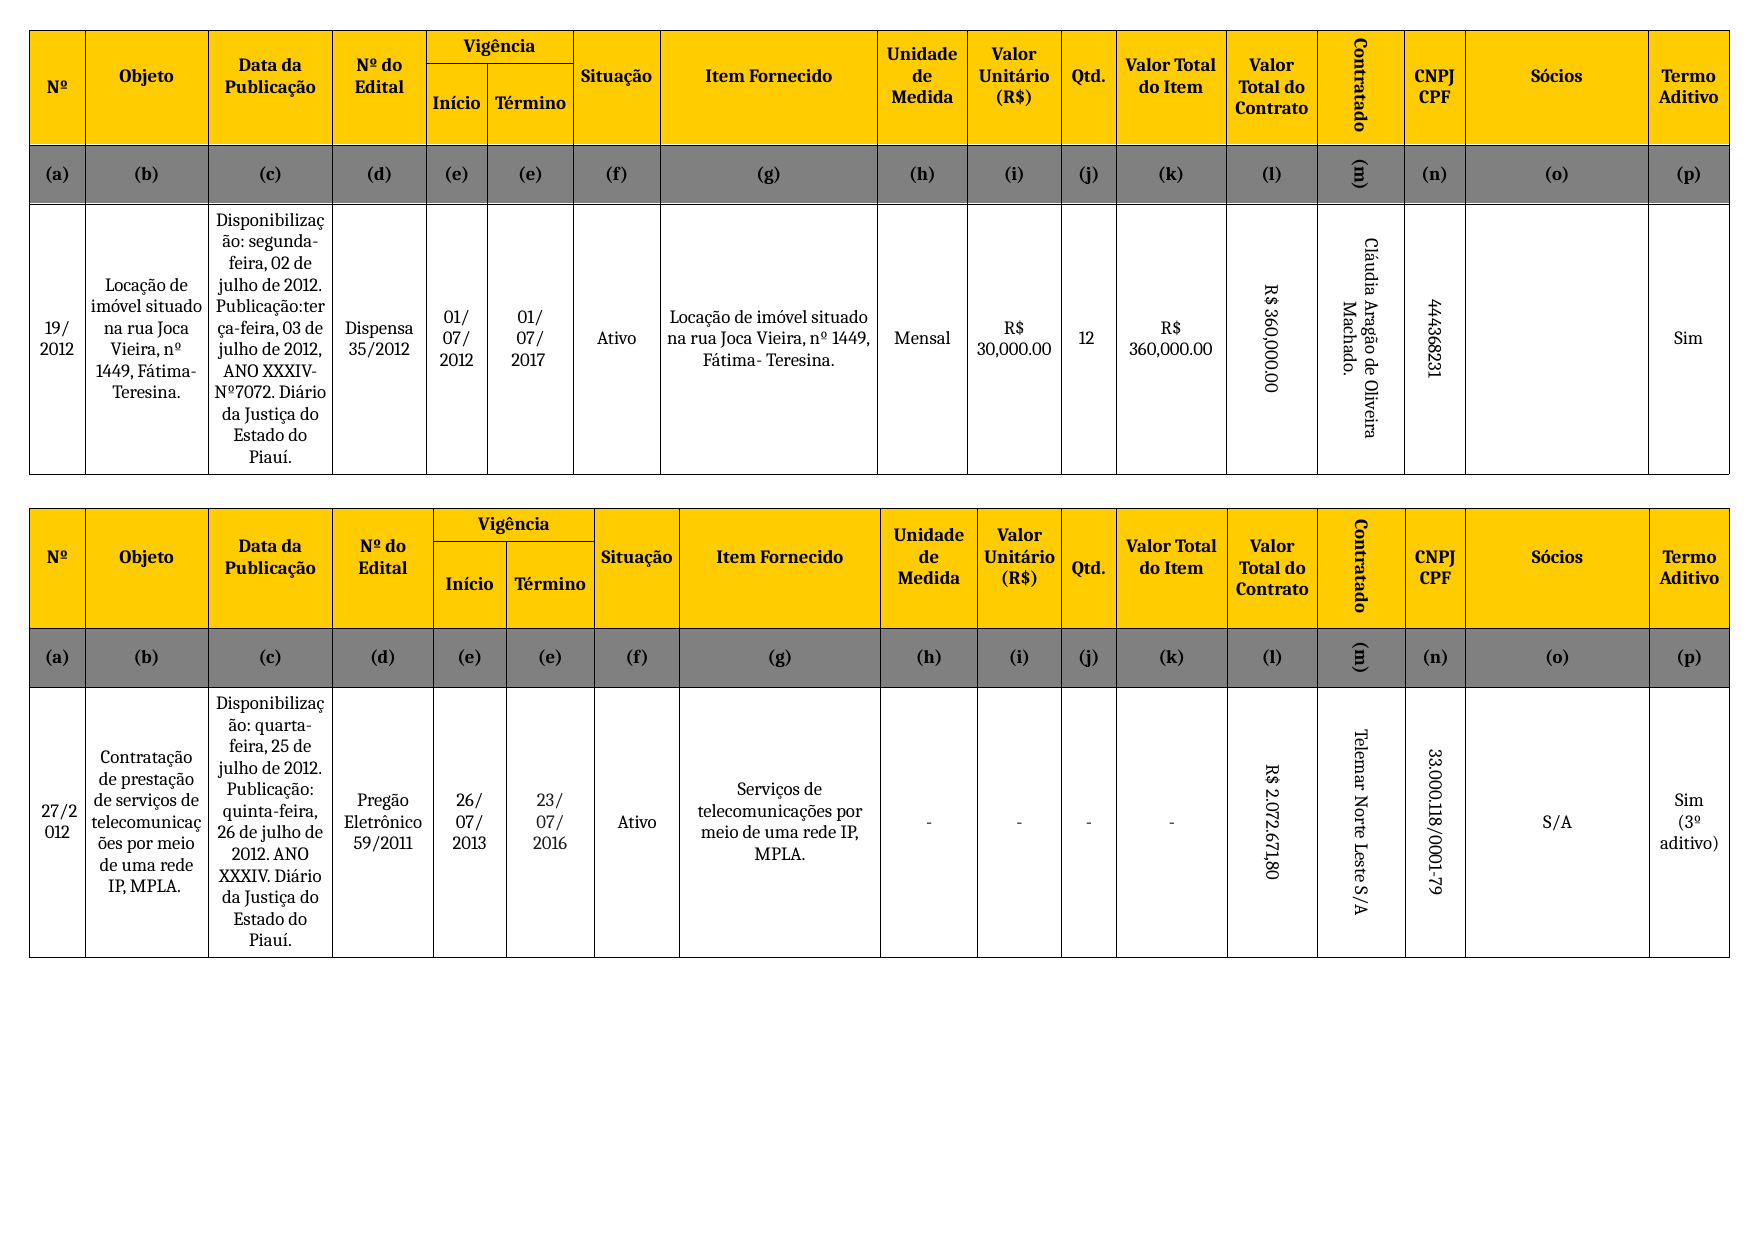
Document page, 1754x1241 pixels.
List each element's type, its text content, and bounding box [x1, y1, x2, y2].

table_cell (c) [209, 146, 332, 203]
table_cell R$ 360.000,00 [1117, 205, 1226, 474]
table_cell (o) [1466, 146, 1648, 203]
table_cell Locação de imóvel situado na rua Joca Vieira, nº 1449, Fátima- Teresina. [661, 205, 877, 474]
table_cell Serviços de telecomunicações por meio de uma rede IP, MPLA. [680, 688, 880, 957]
table_cell Locação de imóvel situado na rua Joca Vieira, nº 1449, Fátima- Teresina. [86, 205, 208, 474]
table_cell (e) [507, 629, 594, 687]
table_header Valor Total do Contrato [1228, 509, 1317, 628]
table_header Data da Publicação [209, 509, 332, 628]
table_header Termo Aditivo [1650, 509, 1729, 628]
table_cell (a) [30, 629, 85, 687]
table_header Termo Aditivo [1649, 31, 1729, 144]
table_cell Disponibilização: segunda-feira, 02 de julho de 2012. Publicação:terça-feira, 03 de julho de 2012, ANO XXXIV-Nº7072. Diário da Justiça do Estado do Piauí. [209, 205, 332, 474]
table_header Sócios [1466, 31, 1648, 144]
table_header Unidade de Medida [881, 509, 977, 628]
table_header Valor Unitário (R$) [968, 31, 1061, 144]
table_header Vigência [434, 509, 594, 541]
table_header Valor Unitário (R$) [978, 509, 1061, 628]
table_cell (f) [595, 629, 679, 687]
table_cell (a) [30, 146, 85, 203]
table_cell Término [488, 64, 573, 144]
table_cell 444368231 [1405, 205, 1465, 474]
table_cell (l) [1227, 146, 1317, 203]
table_header Vigência [427, 31, 573, 63]
table_header Valor Total do Item [1117, 31, 1226, 144]
table_cell Início [434, 542, 506, 628]
table_header Contratado [1318, 509, 1405, 628]
table_header Nº do Edital [333, 509, 433, 628]
table_header Valor Total do Item [1117, 509, 1227, 628]
table_cell Sim (3º aditivo) [1650, 688, 1729, 957]
table_cell 01/ 07/ 2017 [488, 205, 573, 474]
table_cell - [1062, 688, 1116, 957]
table_cell Sim [1649, 205, 1729, 474]
table_header Nº [30, 31, 85, 144]
table_cell (p) [1649, 146, 1729, 203]
table_header Item Fornecido [680, 509, 880, 628]
table_cell Início [427, 64, 487, 144]
table_cell (n) [1406, 629, 1465, 687]
table_header Nº [30, 509, 85, 628]
table_header Objeto [86, 31, 208, 144]
table_header Data da Publicação [209, 31, 332, 144]
table_cell (j) [1062, 146, 1116, 203]
table_cell Pregão Eletrônico 59/2011 [333, 688, 433, 957]
table_cell 23/ 07/ 2016 [507, 688, 594, 957]
table_header Unidade de Medida [878, 31, 967, 144]
table_cell Disponibilização: quarta-feira, 25 de julho de 2012. Publicação: quinta-feira, 26 de julho de 2012. ANO XXXIV. Diário da Justiça do Estado do Piauí. [209, 688, 332, 957]
table_cell (d) [333, 629, 433, 687]
table_cell R$ 360.000,00 [1227, 205, 1317, 474]
table_header Objeto [86, 509, 208, 628]
table_cell (e) [434, 629, 506, 687]
table_cell (k) [1117, 629, 1227, 687]
table_cell (b) [86, 629, 208, 687]
table_cell (m) [1318, 146, 1404, 203]
table_header CNPJ CPF [1405, 31, 1465, 144]
table_cell (i) [968, 146, 1061, 203]
table_cell (h) [881, 629, 977, 687]
table_cell (c) [209, 629, 332, 687]
table_cell [1466, 205, 1648, 474]
table_cell (h) [878, 146, 967, 203]
table_header Qtd. [1062, 509, 1116, 628]
table_cell (j) [1062, 629, 1116, 687]
table_cell 27/2012 [30, 688, 85, 957]
table_cell (g) [661, 146, 877, 203]
table_header Valor Total do Contrato [1227, 31, 1317, 144]
table_cell (f) [574, 146, 660, 203]
table_cell (e) [427, 146, 487, 203]
table_cell (p) [1650, 629, 1729, 687]
table_cell (k) [1117, 146, 1226, 203]
table_header Situação [574, 31, 660, 144]
table_cell Término [507, 542, 594, 628]
table_cell Cláudia Aragão de Oliveira Machado. [1318, 205, 1404, 474]
table_cell (b) [86, 146, 208, 203]
table_cell (n) [1405, 146, 1465, 203]
table_cell R$ 2.072.671,80 [1228, 688, 1317, 957]
table_cell Ativo [595, 688, 679, 957]
table_cell (d) [333, 146, 426, 203]
table_cell (o) [1466, 629, 1649, 687]
table_cell Ativo [574, 205, 660, 474]
table_cell Telemar Norte Leste S/A [1318, 688, 1405, 957]
table_cell (m) [1318, 629, 1405, 687]
table_cell - [1117, 688, 1227, 957]
table_cell R$ 30.000,00 [968, 205, 1061, 474]
table_header Item Fornecido [661, 31, 877, 144]
table_cell (l) [1228, 629, 1317, 687]
table_header Contratado [1318, 31, 1404, 144]
table_cell Mensal [878, 205, 967, 474]
table_cell - [978, 688, 1061, 957]
table_cell - [881, 688, 977, 957]
table_header Qtd. [1062, 31, 1116, 144]
table_cell S/A [1466, 688, 1649, 957]
table_cell 19/ 2012 [30, 205, 85, 474]
table_cell 33.000.118/0001-79 [1406, 688, 1465, 957]
table_cell Dispensa 35/2012 [333, 205, 426, 474]
table_cell (i) [978, 629, 1061, 687]
table_header Nº do Edital [333, 31, 426, 144]
table_cell 01/ 07/ 2012 [427, 205, 487, 474]
table_cell (e) [488, 146, 573, 203]
table_cell 26/ 07/ 2013 [434, 688, 506, 957]
table_header Situação [595, 509, 679, 628]
table_cell Contratação de prestação de serviços de telecomunicações por meio de uma rede IP, MPLA. [86, 688, 208, 957]
table_header Sócios [1466, 509, 1649, 628]
table_header CNPJ CPF [1406, 509, 1465, 628]
table_cell (g) [680, 629, 880, 687]
table_cell 12 [1062, 205, 1116, 474]
